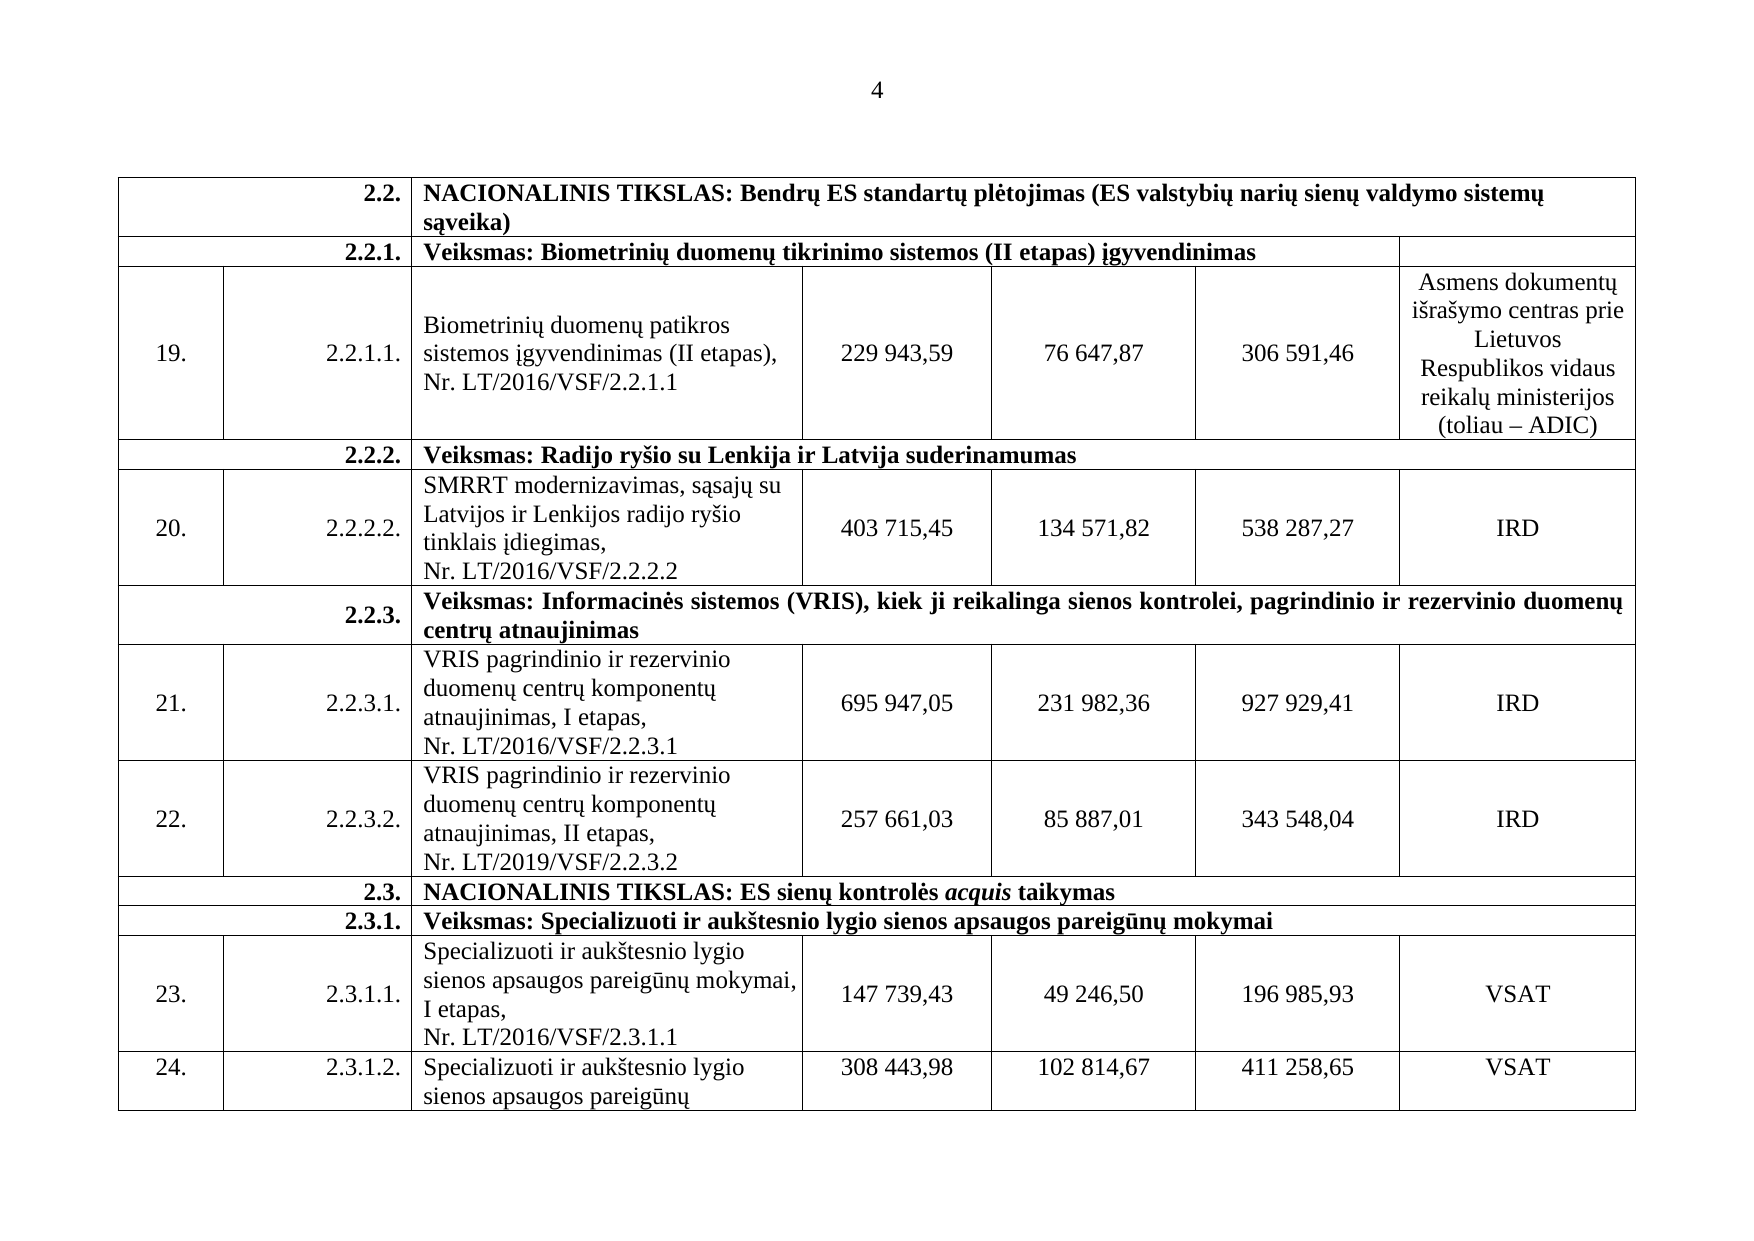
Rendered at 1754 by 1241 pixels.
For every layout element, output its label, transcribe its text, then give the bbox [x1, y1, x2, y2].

table_cell 20. [119, 470, 223, 585]
table_cell NACIONALINIS TIKSLAS: Bendrų ES standartų plėtojimas (ES valstybių narių sienų valdymo sistemų sąveika) [412, 178, 1635, 236]
table_cell 2.2.3.1. [224, 645, 411, 759]
table_cell 2.2.1.1. [224, 267, 411, 439]
table_cell 23. [119, 936, 223, 1051]
table_cell 102 814,67 [992, 1052, 1195, 1110]
table_cell 19. [119, 267, 223, 439]
table_cell 22. [119, 761, 223, 876]
table_cell 196 985,93 [1196, 936, 1399, 1051]
table_cell 927 929,41 [1196, 645, 1399, 759]
table_cell 2.3.1.1. [224, 936, 411, 1051]
table_cell VRIS pagrindinio ir rezervinio duomenų centrų komponentų atnaujinimas, I etapas, Nr. LT/2016/VSF/2.2.3.1 [412, 645, 802, 759]
table_cell 2.3. [119, 877, 411, 905]
table_cell IRD [1400, 470, 1635, 585]
table_cell 134 571,82 [992, 470, 1195, 585]
table_cell Veiksmas: Specializuoti ir aukštesnio lygio sienos apsaugos pareigūnų mokymai [412, 906, 1635, 935]
table_cell Specializuoti ir aukštesnio lygio sienos apsaugos pareigūnų mokymai, I etapas, Nr. LT/2016/VSF/2.3.1.1 [412, 936, 802, 1051]
table_cell [1400, 237, 1635, 266]
table_cell 411 258,65 [1196, 1052, 1399, 1110]
table_cell Specializuoti ir aukštesnio lygio sienos apsaugos pareigūnų [412, 1052, 802, 1110]
table_cell 229 943,59 [803, 267, 991, 439]
table_cell 403 715,45 [803, 470, 991, 585]
table_cell 2.3.1.2. [224, 1052, 411, 1110]
table_cell 76 647,87 [992, 267, 1195, 439]
table_cell 308 443,98 [803, 1052, 991, 1110]
table_cell VRIS pagrindinio ir rezervinio duomenų centrų komponentų atnaujinimas, II etapas, Nr. LT/2019/VSF/2.2.3.2 [412, 761, 802, 876]
table_cell Veiksmas: Informacinės sistemos (VRIS), kiek ji reikalinga sienos kontrolei, pagrindinio ir rezervinio duomenų centrų atnaujinimas [412, 586, 1635, 643]
table_cell IRD [1400, 761, 1635, 876]
table_cell 2.3.1. [119, 906, 411, 935]
table_cell 257 661,03 [803, 761, 991, 876]
table_cell 231 982,36 [992, 645, 1195, 759]
table_cell NACIONALINIS TIKSLAS: ES sienų kontrolės acquis taikymas [412, 877, 1635, 905]
table_cell Veiksmas: Radijo ryšio su Lenkija ir Latvija suderinamumas [412, 440, 1635, 469]
table_cell 85 887,01 [992, 761, 1195, 876]
table_cell 147 739,43 [803, 936, 991, 1051]
table_cell 49 246,50 [992, 936, 1195, 1051]
table_cell 24. [119, 1052, 223, 1110]
table_cell 538 287,27 [1196, 470, 1399, 585]
table_cell 2.2.1. [119, 237, 411, 266]
table_cell 2.2.2. [119, 440, 411, 469]
table_cell 2.2. [119, 178, 411, 236]
table_cell 695 947,05 [803, 645, 991, 759]
table_cell 2.2.3.2. [224, 761, 411, 876]
table_cell Biometrinių duomenų patikros sistemos įgyvendinimas (II etapas), Nr. LT/2016/VSF/2.2.1.1 [412, 267, 802, 439]
table_cell 306 591,46 [1196, 267, 1399, 439]
table_cell SMRRT modernizavimas, sąsajų su Latvijos ir Lenkijos radijo ryšio tinklais įdiegimas, Nr. LT/2016/VSF/2.2.2.2 [412, 470, 802, 585]
table_cell 2.2.3. [119, 586, 411, 643]
table_cell 21. [119, 645, 223, 759]
table_cell 343 548,04 [1196, 761, 1399, 876]
table_cell IRD [1400, 645, 1635, 759]
table_cell VSAT [1400, 1052, 1635, 1110]
table_cell Veiksmas: Biometrinių duomenų tikrinimo sistemos (II etapas) įgyvendinimas [412, 237, 1399, 266]
table_cell VSAT [1400, 936, 1635, 1051]
table_cell 2.2.2.2. [224, 470, 411, 585]
table_cell Asmens dokumentų išrašymo centras prie Lietuvos Respublikos vidaus reikalų ministerijos (toliau – ADIC) [1400, 267, 1635, 439]
